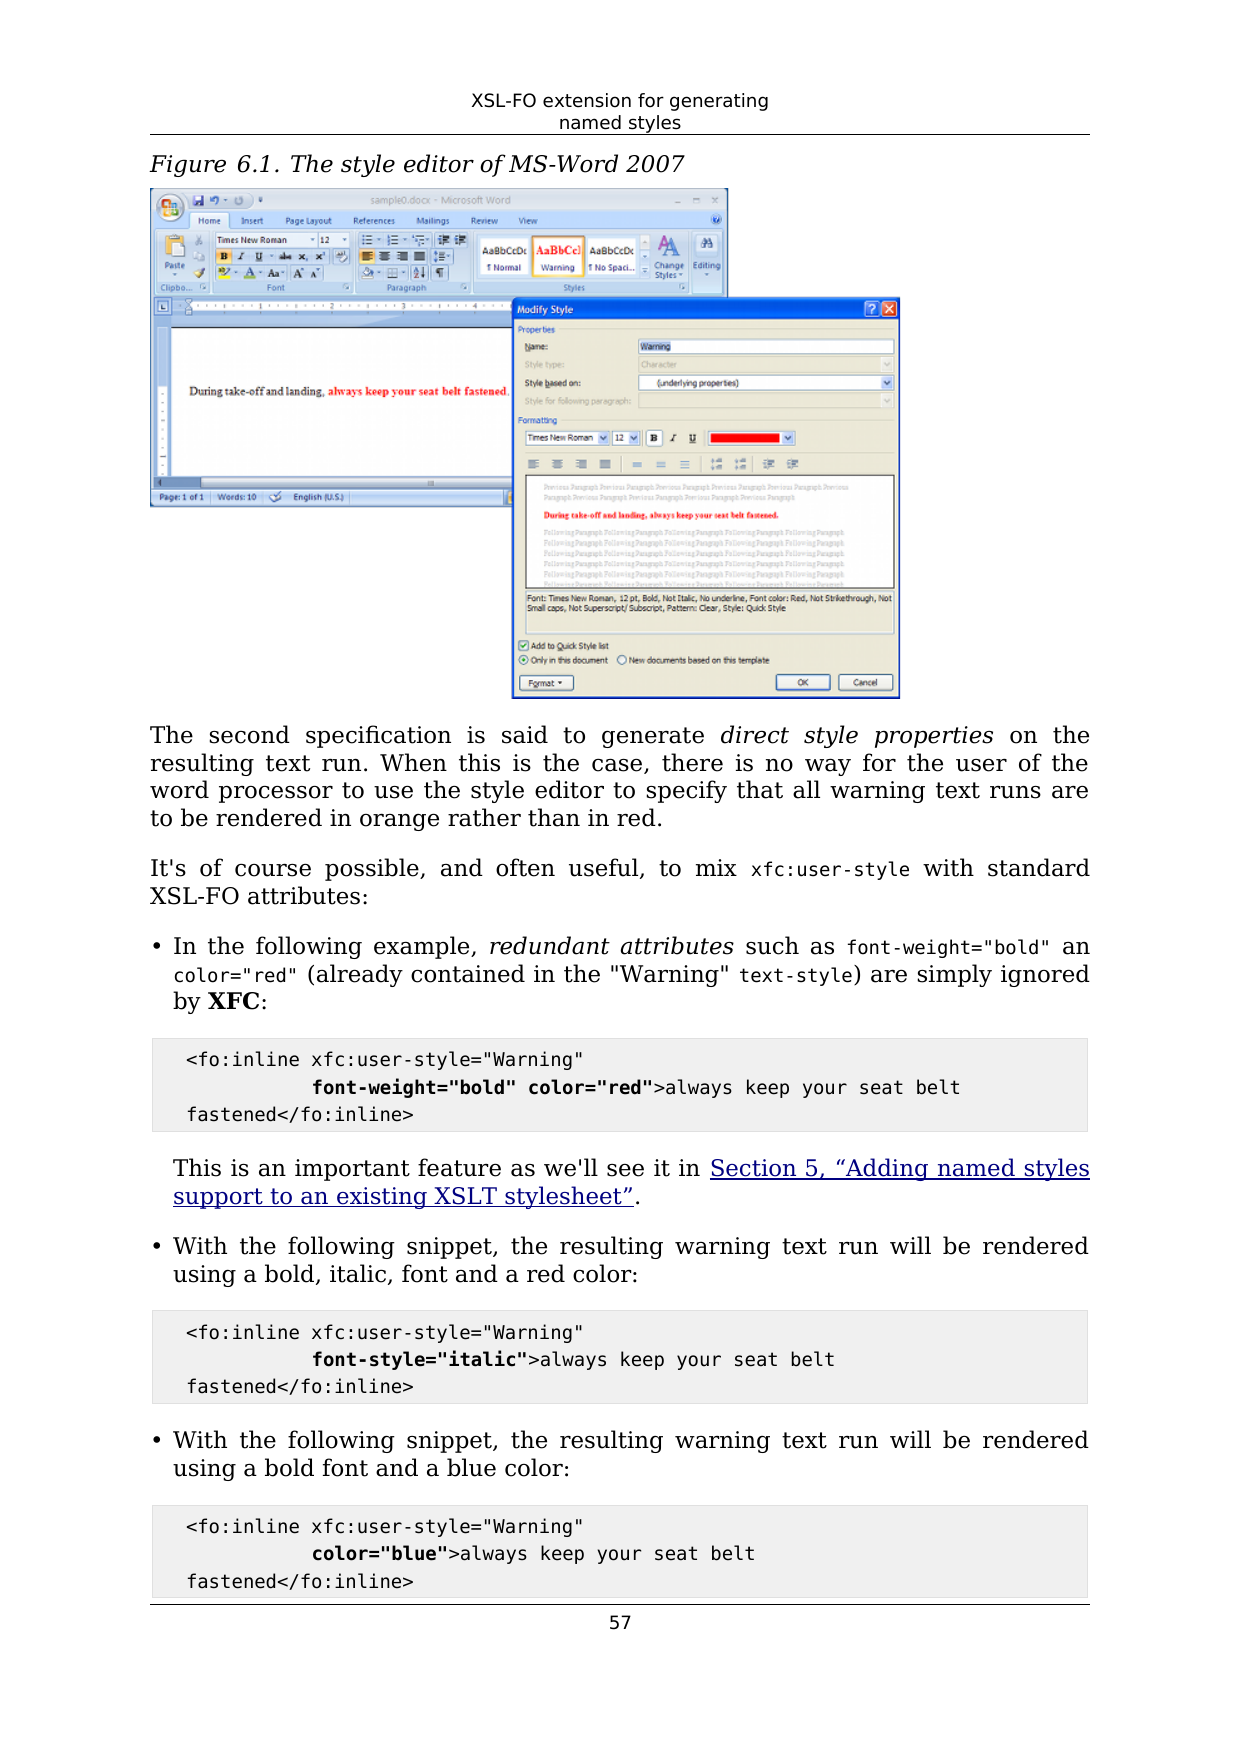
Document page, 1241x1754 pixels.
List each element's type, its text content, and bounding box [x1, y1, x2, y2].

list With the following snippet, the resulting warning text run will be rendered using a bold, italic, font and a red color: [150, 1232, 1090, 1287]
list In the following example, redundant attributes such as font-weight="bold" an color="red" (already contained in the "Warning" text-style) are simply ignored by XFC: [150, 933, 1090, 1015]
picture [150, 188, 901, 699]
list <fo:inline xfc:user-style="Warning" font-style="italic">always keep your seat belt fastened</fo:inline> [153, 1311, 1087, 1403]
list <fo:inline xfc:user-style="Warning" font-weight="bold" color="red">always keep your seat belt fastened</fo:inline> [153, 1039, 1087, 1131]
text The second specification is said to generate direct style properties on the resulting text run. When this is the case, there is no way for the user of the word processor to use the style editor to specify that all warning text runs are to be rendered in orange rather than in red. [150, 722, 1090, 832]
list This is an important feature as we'll see it in Section 5, “Adding named styles support to an existing XSLT stylesheet”. [150, 1154, 1090, 1209]
text It's of course possible, and often useful, to mix xfc:user-style with standard XSL-FO attributes: [150, 855, 1090, 910]
list <fo:inline xfc:user-style="Warning" color="blue">always keep your seat belt fastened</fo:inline> [153, 1506, 1087, 1597]
list With the following snippet, the resulting warning text run will be rendered using a bold font and a blue color: [150, 1427, 1090, 1482]
text Figure 6.1. The style editor of MS-Word 2007 [150, 150, 1090, 177]
